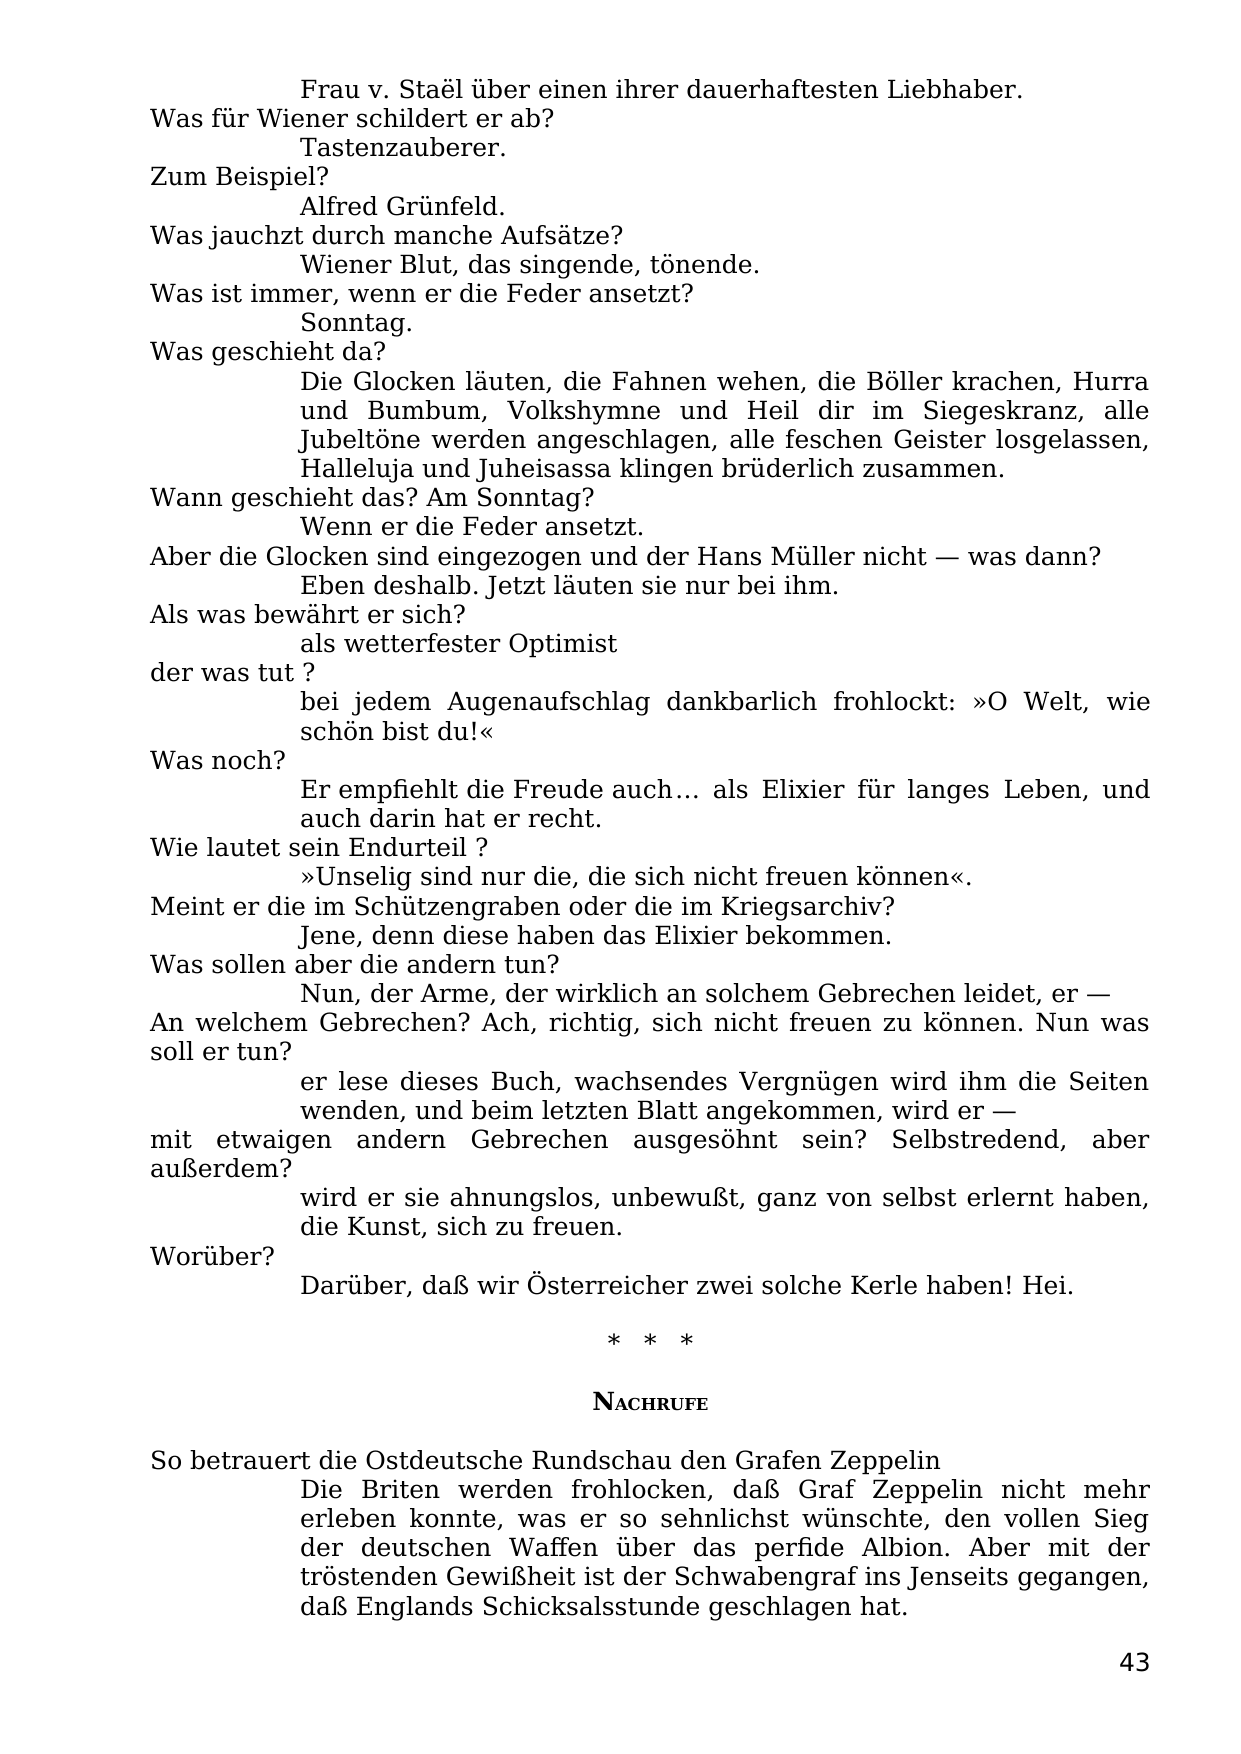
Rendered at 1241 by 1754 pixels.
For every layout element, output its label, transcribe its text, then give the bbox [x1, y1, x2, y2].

text An welchem Gebrechen? Ach, richtig, sich nicht freuen zu können. Nun was soll er tun? [150, 1008, 1151, 1067]
text Die Briten werden frohlocken, daß Graf Zeppelin nicht mehr erleben konnte, was er so sehnlichst wünschte, den vollen Sieg der deutschen Waffen über das perfide Albion. Aber mit der tröstenden Gewißheit ist der Schwabengraf ins Jenseits gegangen, daß Englands Schicksalsstunde geschlagen hat. [300, 1475, 1151, 1621]
text bei jedem Augenaufschlag dankbarlich frohlockt: »O Welt, wie schön bist du!« [300, 687, 1151, 746]
text Aber die Glocken sind eingezogen und der Hans Müller nicht — was dann? [150, 542, 1151, 571]
text er lese dieses Buch, wachsendes Vergnügen wird ihm die Seiten wenden, und beim letzten Blatt angekommen, wird er — [300, 1067, 1151, 1125]
text Wie lautet sein Endurteil ? [150, 833, 1151, 862]
text Frau v. Staël über einen ihrer dauerhaftesten Liebhaber. [300, 75, 1151, 104]
text Wiener Blut, das singende, tönende. [300, 250, 1151, 279]
text Was für Wiener schildert er ab? [150, 104, 1151, 133]
text Er empfiehlt die Freude auch … als Elixier für langes Leben, und auch darin hat er recht. [300, 775, 1151, 833]
text Wenn er die Feder ansetzt. [300, 512, 1151, 542]
text Was noch? [150, 746, 1151, 775]
text Was sollen aber die andern tun? [150, 950, 1151, 979]
text Darüber, daß wir Österreicher zwei solche Kerle haben! Hei. [300, 1271, 1151, 1300]
text als wetterfester Optimist [300, 629, 1151, 658]
text * * * [150, 1329, 1151, 1358]
text mit etwaigen andern Gebrechen ausgesöhnt sein? Selbstredend, aber außerdem? [150, 1125, 1151, 1183]
text »Unselig sind nur die, die sich nicht freuen können«. [300, 862, 1151, 892]
text Worüber? [150, 1242, 1151, 1271]
text Nun, der Arme, der wirklich an solchem Gebrechen leidet, er — [300, 979, 1151, 1008]
text Zum Beispiel? [150, 162, 1151, 192]
text Als was bewährt er sich? [150, 600, 1151, 629]
text Was ist immer, wenn er die Feder ansetzt? [150, 279, 1151, 308]
text Alfred Grünfeld. [300, 192, 1151, 221]
text der was tut ? [150, 658, 1151, 687]
text Die Glocken läuten, die Fahnen wehen, die Böller krachen, Hurra und Bumbum, Volkshymne und Heil dir im Siegeskranz, alle Jubeltöne werden angeschlagen, alle feschen Geister losgelassen, Halleluja und Juheisassa klingen brüderlich zusammen. [300, 367, 1151, 483]
text Sonntag. [300, 308, 1151, 337]
text Nachrufe [150, 1358, 1151, 1417]
text Eben deshalb. Jetzt läuten sie nur bei ihm. [300, 571, 1151, 600]
text wird er sie ahnungslos, unbewußt, ganz von selbst erlernt haben, die Kunst, sich zu freuen. [300, 1183, 1151, 1242]
text Was jauchzt durch manche Aufsätze? [150, 221, 1151, 250]
text Jene, denn diese haben das Elixier bekommen. [300, 921, 1151, 950]
text Wann geschieht das? Am Sonntag? [150, 483, 1151, 512]
text Tastenzauberer. [300, 133, 1151, 162]
text Was geschieht da? [150, 337, 1151, 367]
text Meint er die im Schützengraben oder die im Kriegsarchiv? [150, 892, 1151, 921]
text So betrauert die Ostdeutsche Rundschau den Grafen Zeppelin [150, 1446, 1151, 1475]
